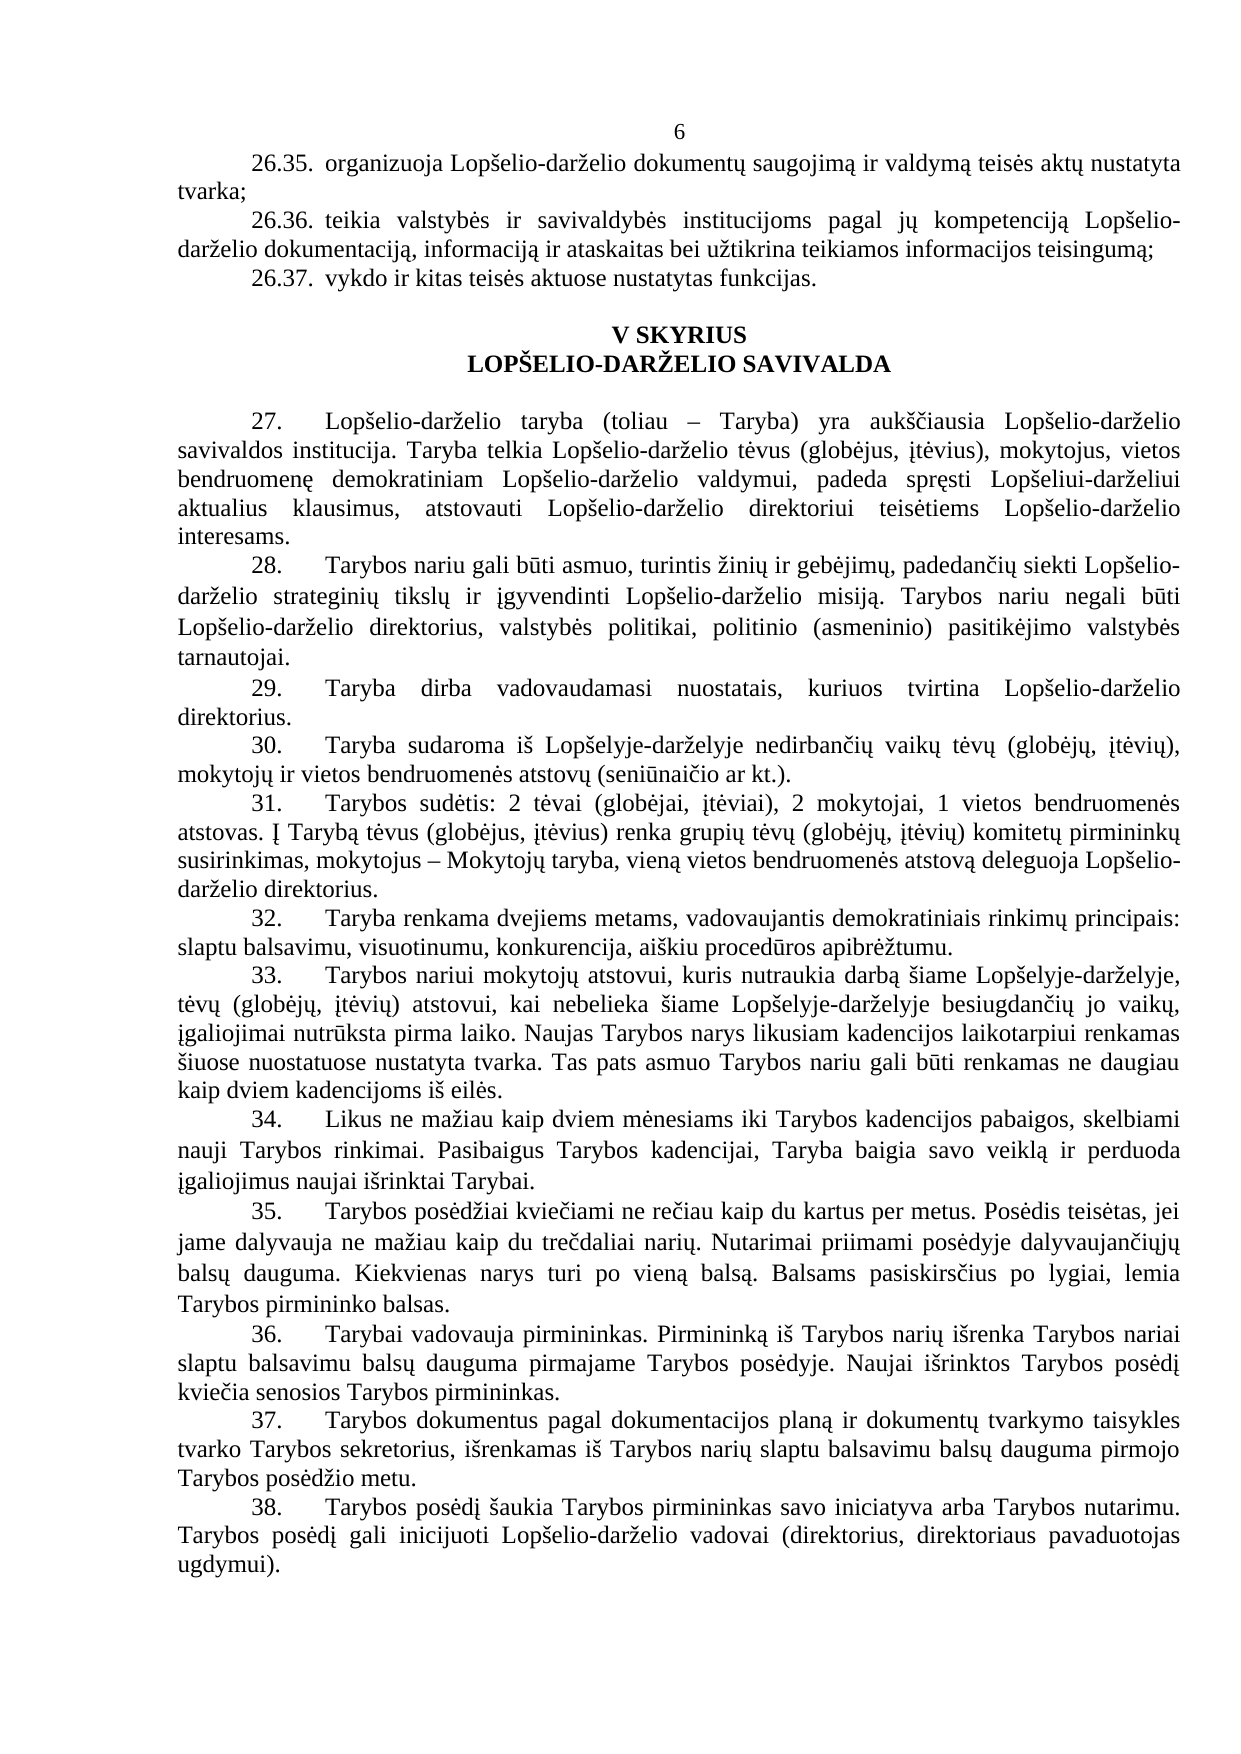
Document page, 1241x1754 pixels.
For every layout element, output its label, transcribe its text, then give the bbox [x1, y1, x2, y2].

text 26.35. organizuoja Lopšelio-darželio dokumentų saugojimą ir valdymą teisės aktų nustatyta tvarka; [177, 148, 1181, 205]
text V SKYRIUS [177, 320, 1181, 349]
text 28. Tarybos nariu gali būti asmuo, turintis žinių ir gebėjimų, padedančių siekti Lopšelio-darželio strateginių tikslų ir įgyvendinti Lopšelio-darželio misiją. Tarybos nariu negali būti Lopšelio-darželio direktorius, valstybės politikai, politinio (asmeninio) pasitikėjimo valstybės tarnautojai. [177, 550, 1181, 671]
text 38. Tarybos posėdį šaukia Tarybos pirmininkas savo iniciatyva arba Tarybos nutarimu. Tarybos posėdį gali inicijuoti Lopšelio-darželio vadovai (direktorius, direktoriaus pavaduotojas ugdymui). [177, 1492, 1181, 1578]
text 31. Tarybos sudėtis: 2 tėvai (globėjai, įtėviai), 2 mokytojai, 1 vietos bendruomenės atstovas. Į Tarybą tėvus (globėjus, įtėvius) renka grupių tėvų (globėjų, įtėvių) komitetų pirmininkų susirinkimas, mokytojus – Mokytojų taryba, vieną vietos bendruomenės atstovą deleguoja Lopšelio-darželio direktorius. [177, 788, 1181, 903]
text 37. Tarybos dokumentus pagal dokumentacijos planą ir dokumentų tvarkymo taisykles tvarko Tarybos sekretorius, išrenkamas iš Tarybos narių slaptu balsavimu balsų dauguma pirmojo Tarybos posėdžio metu. [177, 1406, 1181, 1492]
text 26.36. teikia valstybės ir savivaldybės institucijoms pagal jų kompetenciją Lopšelio-darželio dokumentaciją, informaciją ir ataskaitas bei užtikrina teikiamos informacijos teisingumą; [177, 205, 1181, 263]
text 29. Taryba dirba vadovaudamasi nuostatais, kuriuos tvirtina Lopšelio-darželio direktorius. [177, 673, 1181, 731]
text 30. Taryba sudaroma iš Lopšelyje-darželyje nedirbančių vaikų tėvų (globėjų, įtėvių), mokytojų ir vietos bendruomenės atstovų (seniūnaičio ar kt.). [177, 731, 1181, 788]
text 33. Tarybos nariui mokytojų atstovui, kuris nutraukia darbą šiame Lopšelyje-darželyje, tėvų (globėjų, įtėvių) atstovui, kai nebelieka šiame Lopšelyje-darželyje besiugdančių jo vaikų, įgaliojimai nutrūksta pirma laiko. Naujas Tarybos narys likusiam kadencijos laikotarpiui renkamas šiuose nuostatuose nustatyta tvarka. Tas pats asmuo Tarybos nariu gali būti renkamas ne daugiau kaip dviem kadencijoms iš eilės. [177, 961, 1181, 1104]
text 27. Lopšelio-darželio taryba (toliau – Taryba) yra aukščiausia Lopšelio-darželio savivaldos institucija. Taryba telkia Lopšelio-darželio tėvus (globėjus, įtėvius), mokytojus, vietos bendruomenę demokratiniam Lopšelio-darželio valdymui, padeda spręsti Lopšeliui-darželiui aktualius klausimus, atstovauti Lopšelio-darželio direktoriui teisėtiems Lopšelio-darželio interesams. [177, 406, 1181, 550]
text 34. Likus ne mažiau kaip dviem mėnesiams iki Tarybos kadencijos pabaigos, skelbiami nauji Tarybos rinkimai. Pasibaigus Tarybos kadencijai, Taryba baigia savo veiklą ir perduoda įgaliojimus naujai išrinktai Tarybai. [177, 1104, 1181, 1194]
text 35. Tarybos posėdžiai kviečiami ne rečiau kaip du kartus per metus. Posėdis teisėtas, jei jame dalyvauja ne mažiau kaip du trečdaliai narių. Nutarimai priimami posėdyje dalyvaujančiųjų balsų dauguma. Kiekvienas narys turi po vieną balsą. Balsams pasiskirsčius po lygiai, lemia Tarybos pirmininko balsas. [177, 1196, 1181, 1317]
text 32. Taryba renkama dvejiems metams, vadovaujantis demokratiniais rinkimų principais: slaptu balsavimu, visuotinumu, konkurencija, aiškiu procedūros apibrėžtumu. [177, 903, 1181, 961]
text 36. Tarybai vadovauja pirmininkas. Pirmininką iš Tarybos narių išrenka Tarybos nariai slaptu balsavimu balsų dauguma pirmajame Tarybos posėdyje. Naujai išrinktos Tarybos posėdį kviečia senosios Tarybos pirmininkas. [177, 1319, 1181, 1406]
text 26.37. vykdo ir kitas teisės aktuose nustatytas funkcijas. [177, 263, 1181, 291]
text LOPŠELIO-DARŽELIO SAVIVALDA [177, 349, 1181, 378]
